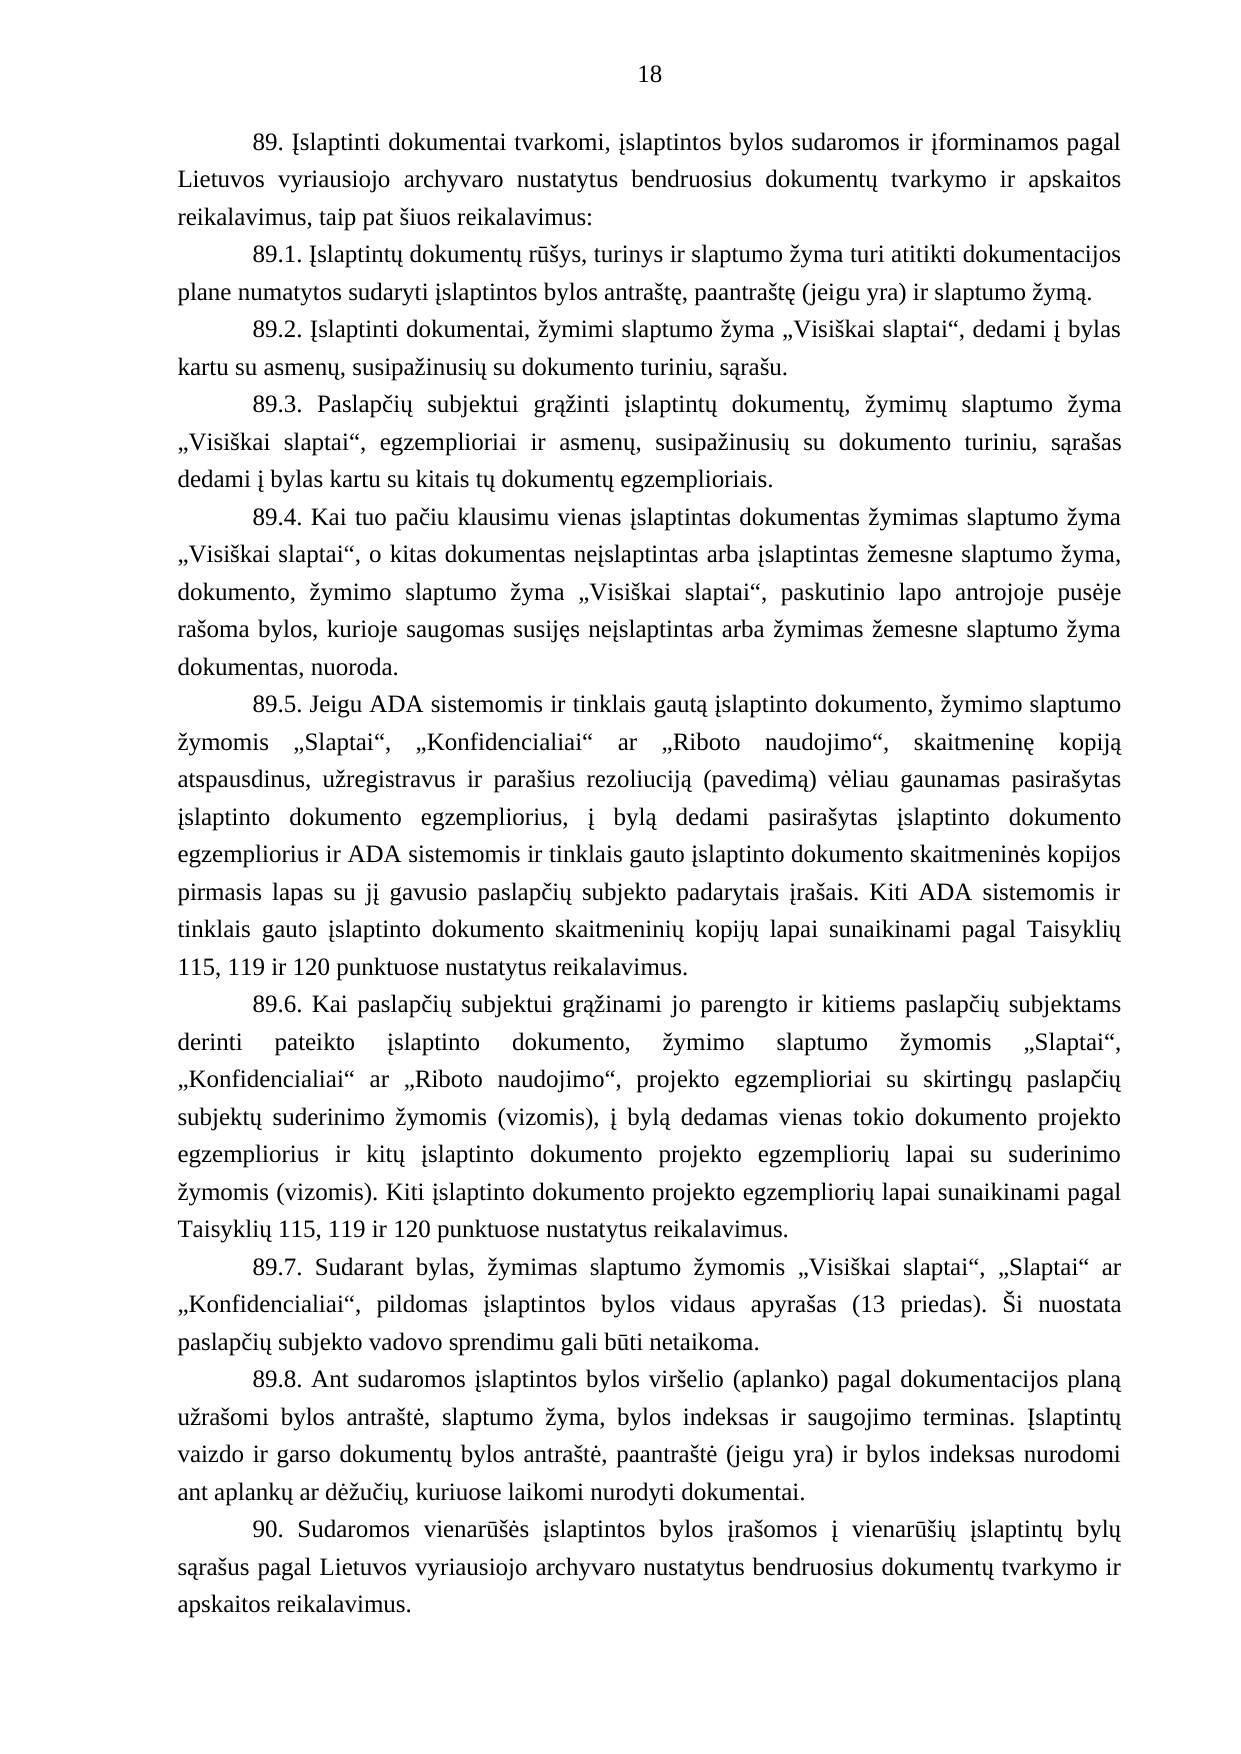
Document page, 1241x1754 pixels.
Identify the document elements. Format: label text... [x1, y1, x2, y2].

text 89.8. Ant sudaromos įslaptintos bylos viršelio (aplanko) pagal dokumentacijos planą užrašomi bylos antraštė, slaptumo žyma, bylos indeksas ir saugojimo terminas. Įslaptintų vaizdo ir garso dokumentų bylos antraštė, paantraštė (jeigu yra) ir bylos indeksas nurodomi ant aplankų ar dėžučių, kuriuose laikomi nurodyti dokumentai. [177, 1356, 1122, 1506]
text 89.7. Sudarant bylas, žymimas slaptumo žymomis „Visiškai slaptai“, „Slaptai“ ar „Konfidencialiai“, pildomas įslaptintos bylos vidaus apyrašas (13 priedas). Ši nuostata paslapčių subjekto vadovo sprendimu gali būti netaikoma. [177, 1243, 1122, 1356]
text 89.6. Kai paslapčių subjektui grąžinami jo parengto ir kitiems paslapčių subjektams derinti pateikto įslaptinto dokumento, žymimo slaptumo žymomis „Slaptai“, „Konfidencialiai“ ar „Riboto naudojimo“, projekto egzemplioriai su skirtingų paslapčių subjektų suderinimo žymomis (vizomis), į bylą dedamas vienas tokio dokumento projekto egzempliorius ir kitų įslaptinto dokumento projekto egzempliorių lapai su suderinimo žymomis (vizomis). Kiti įslaptinto dokumento projekto egzempliorių lapai sunaikinami pagal Taisyklių 115, 119 ir 120 punktuose nustatytus reikalavimus. [177, 981, 1122, 1243]
text 89.4. Kai tuo pačiu klausimu vienas įslaptintas dokumentas žymimas slaptumo žyma „Visiškai slaptai“, o kitas dokumentas neįslaptintas arba įslaptintas žemesne slaptumo žyma, dokumento, žymimo slaptumo žyma „Visiškai slaptai“, paskutinio lapo antrojoje pusėje rašoma bylos, kurioje saugomas susijęs neįslaptintas arba žymimas žemesne slaptumo žyma dokumentas, nuoroda. [177, 493, 1122, 681]
text 89.2. Įslaptinti dokumentai, žymimi slaptumo žyma „Visiškai slaptai“, dedami į bylas kartu su asmenų, susipažinusių su dokumento turiniu, sąrašu. [177, 306, 1122, 381]
text 89.5. Jeigu ADA sistemomis ir tinklais gautą įslaptinto dokumento, žymimo slaptumo žymomis „Slaptai“, „Konfidencialiai“ ar „Riboto naudojimo“, skaitmeninę kopiją atspausdinus, užregistravus ir parašius rezoliuciją (pavedimą) vėliau gaunamas pasirašytas įslaptinto dokumento egzempliorius, į bylą dedami pasirašytas įslaptinto dokumento egzempliorius ir ADA sistemomis ir tinklais gauto įslaptinto dokumento skaitmeninės kopijos pirmasis lapas su jį gavusio paslapčių subjekto padarytais įrašais. Kiti ADA sistemomis ir tinklais gauto įslaptinto dokumento skaitmeninių kopijų lapai sunaikinami pagal Taisyklių 115, 119 ir 120 punktuose nustatytus reikalavimus. [177, 681, 1122, 981]
text 89.1. Įslaptintų dokumentų rūšys, turinys ir slaptumo žyma turi atitikti dokumentacijos plane numatytos sudaryti įslaptintos bylos antraštę, paantraštę (jeigu yra) ir slaptumo žymą. [177, 231, 1122, 306]
text 89. Įslaptinti dokumentai tvarkomi, įslaptintos bylos sudaromos ir įforminamos pagal Lietuvos vyriausiojo archyvaro nustatytus bendruosius dokumentų tvarkymo ir apskaitos reikalavimus, taip pat šiuos reikalavimus: [177, 118, 1122, 231]
text 90. Sudaromos vienarūšės įslaptintos bylos įrašomos į vienarūšių įslaptintų bylų sąrašus pagal Lietuvos vyriausiojo archyvaro nustatytus bendruosius dokumentų tvarkymo ir apskaitos reikalavimus. [177, 1506, 1122, 1618]
text 89.3. Paslapčių subjektui grąžinti įslaptintų dokumentų, žymimų slaptumo žyma „Visiškai slaptai“, egzemplioriai ir asmenų, susipažinusių su dokumento turiniu, sąrašas dedami į bylas kartu su kitais tų dokumentų egzemplioriais. [177, 381, 1122, 493]
